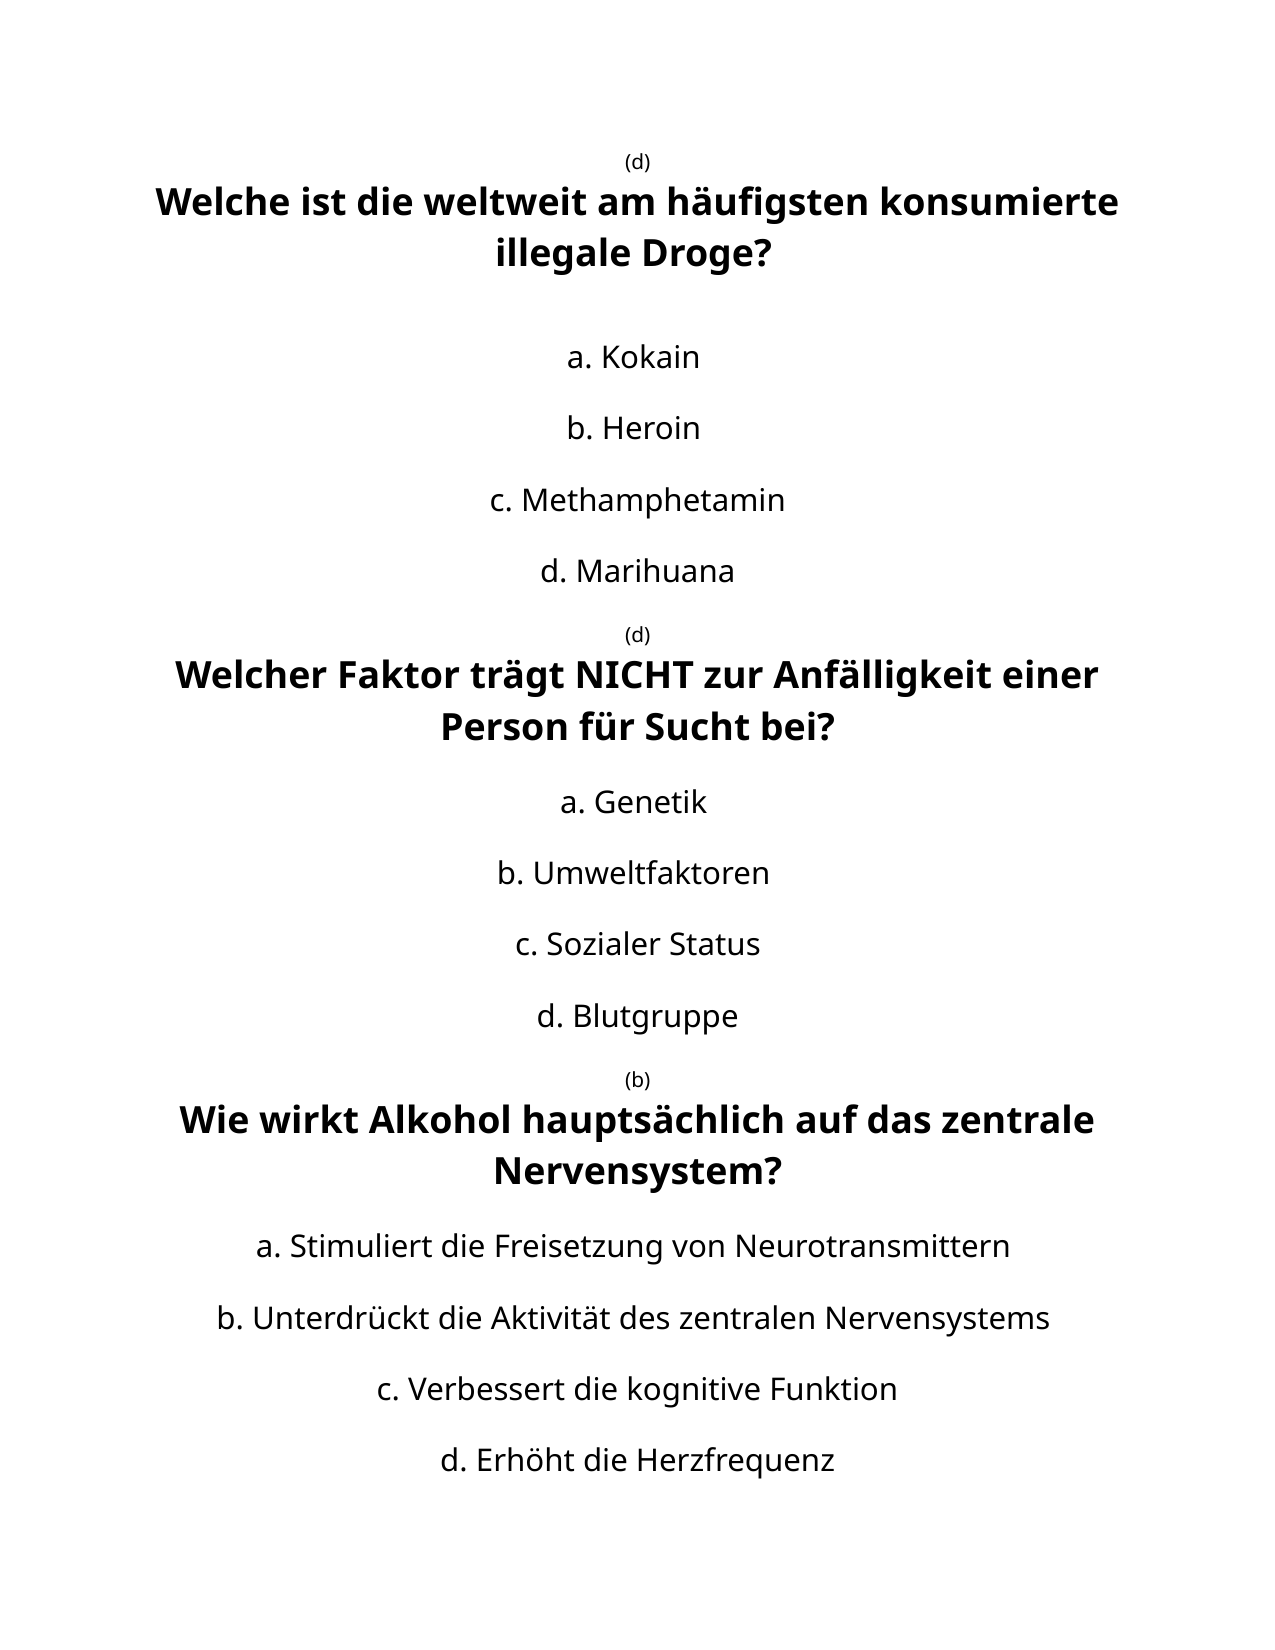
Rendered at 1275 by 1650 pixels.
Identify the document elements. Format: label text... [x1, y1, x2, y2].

text b. Heroin [118, 406, 1157, 449]
text Welcher Faktor trägt NICHT zur Anfälligkeit einer Person für Sucht bei? [118, 649, 1157, 751]
text Welche ist die weltweit am häufigsten konsumierte illegale Droge? [118, 175, 1157, 277]
text a. Kokain [118, 335, 1157, 377]
text d. Blutgruppe [118, 994, 1157, 1036]
text c. Sozialer Status [118, 922, 1157, 965]
text d. Marihuana [118, 549, 1157, 592]
text (d) [118, 147, 1157, 175]
text d. Erhöht die Herzfrequenz [118, 1438, 1157, 1481]
text c. Methamphetamin [118, 478, 1157, 520]
text (d) [118, 620, 1157, 649]
text a. Stimuliert die Freisetzung von Neurotransmittern [118, 1224, 1157, 1267]
text b. Umweltfaktoren [118, 851, 1157, 893]
text Wie wirkt Alkohol hauptsächlich auf das zentrale Nervensystem? [118, 1093, 1157, 1196]
text b. Unterdrückt die Aktivität des zentralen Nervensystems [118, 1296, 1157, 1338]
text c. Verbessert die kognitive Funktion [118, 1367, 1157, 1409]
text a. Genetik [118, 779, 1157, 822]
text (b) [118, 1065, 1157, 1093]
